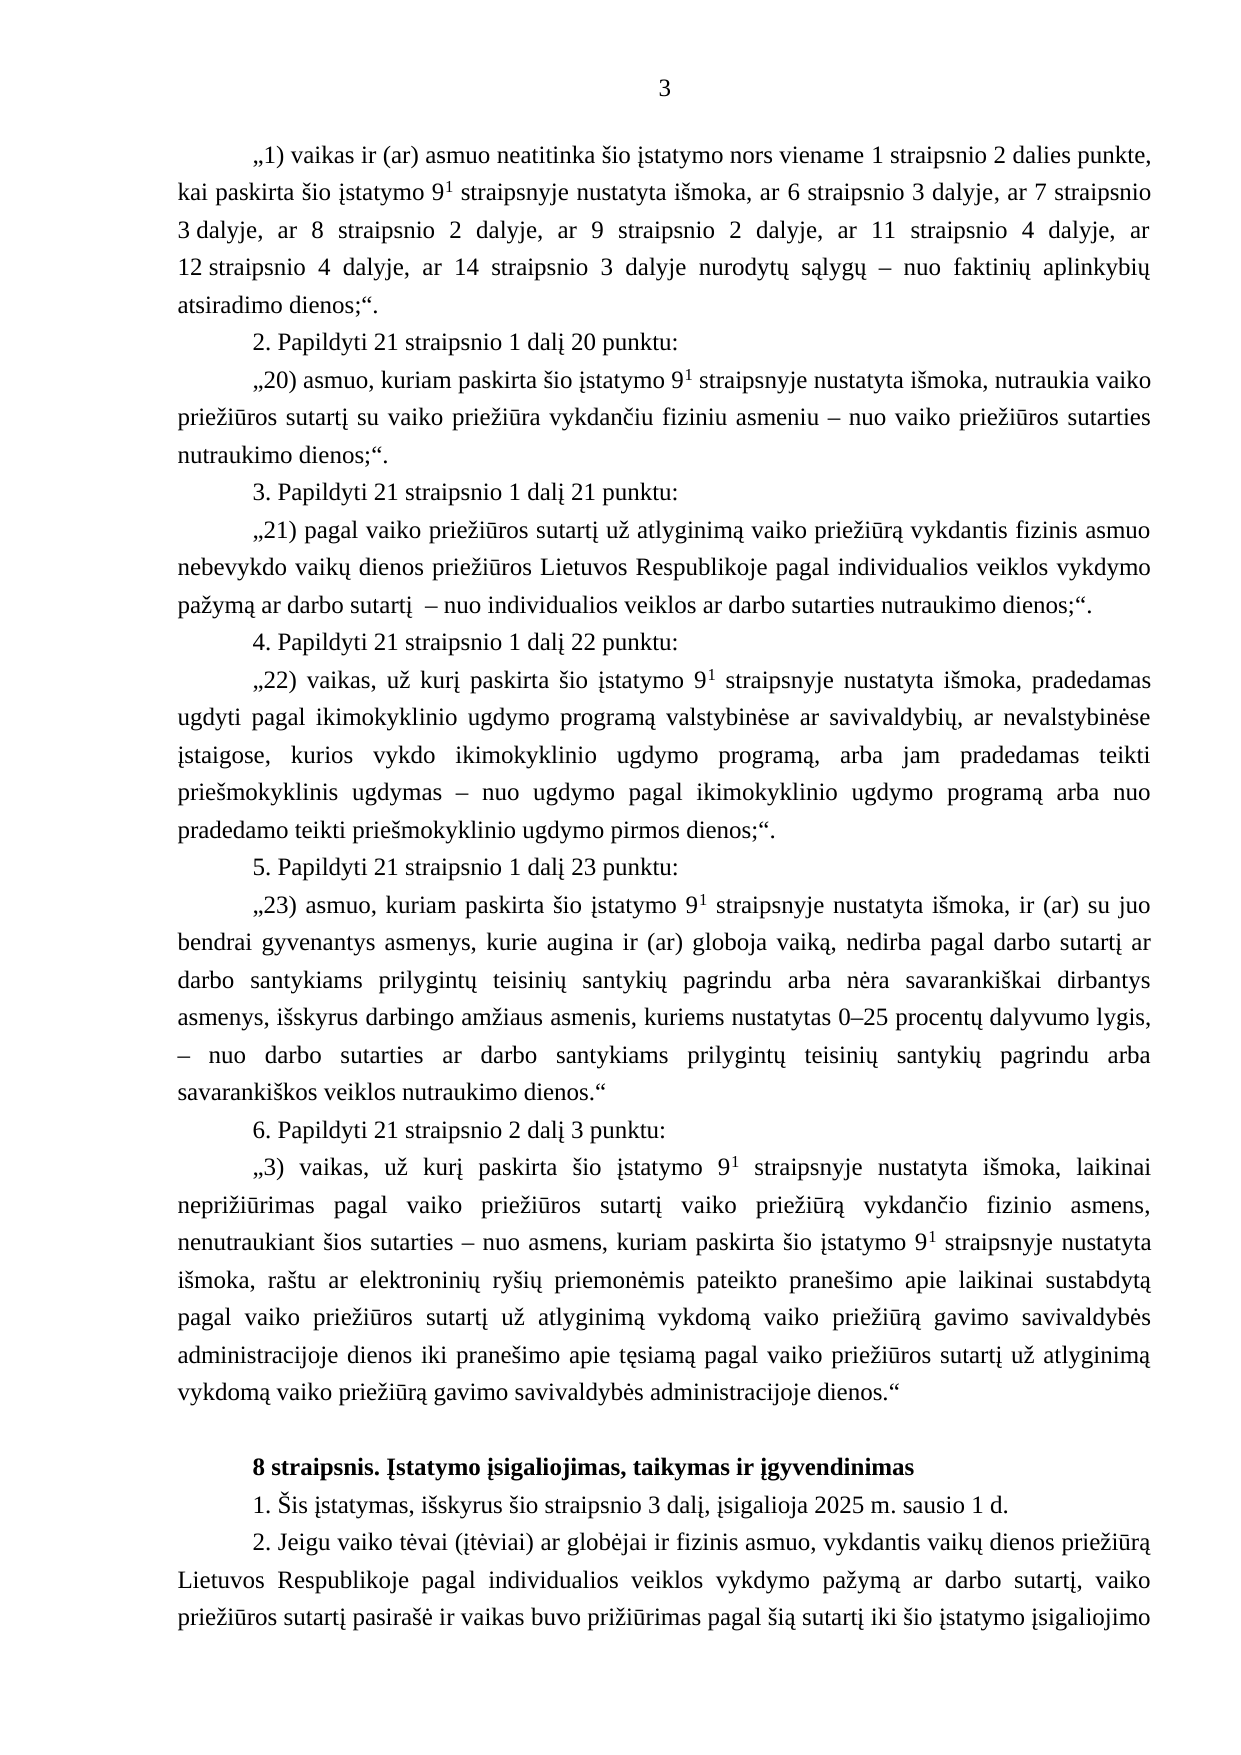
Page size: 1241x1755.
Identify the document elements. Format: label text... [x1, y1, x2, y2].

text „20) asmuo, kuriam paskirta šio įstatymo 91 straipsnyje nustatyta išmoka, nutraukia vaiko priežiūros sutartį su vaiko priežiūra vykdančiu fiziniu asmeniu – nuo vaiko priežiūros sutarties nutraukimo dienos;“. [177, 356, 1152, 468]
text 2. Jeigu vaiko tėvai (įtėviai) ar globėjai ir fizinis asmuo, vykdantis vaikų dienos priežiūrą Lietuvos Respublikoje pagal individualios veiklos vykdymo pažymą ar darbo sutartį, vaiko priežiūros sutartį pasirašė ir vaikas buvo prižiūrimas pagal šią sutartį iki šio įstatymo įsigaliojimo [177, 1518, 1152, 1631]
text 6. Papildyti 21 straipsnio 2 dalį 3 punktu: [177, 1106, 1152, 1143]
text „1) vaikas ir (ar) asmuo neatitinka šio įstatymo nors viename 1 straipsnio 2 dalies punkte, kai paskirta šio įstatymo 91 straipsnyje nustatyta išmoka, ar 6 straipsnio 3 dalyje, ar 7 straipsnio 3 dalyje, ar 8 straipsnio 2 dalyje, ar 9 straipsnio 2 dalyje, ar 11 straipsnio 4 dalyje, ar 12 straipsnio 4 dalyje, ar 14 straipsnio 3 dalyje nurodytų sąlygų – nuo faktinių aplinkybių atsiradimo dienos;“. [177, 131, 1152, 318]
text „21) pagal vaiko priežiūros sutartį už atlyginimą vaiko priežiūrą vykdantis fizinis asmuo nebevykdo vaikų dienos priežiūros Lietuvos Respublikoje pagal individualios veiklos vykdymo pažymą ar darbo sutartį – nuo individualios veiklos ar darbo sutarties nutraukimo dienos;“. [177, 506, 1152, 618]
text 1. Šis įstatymas, išskyrus šio straipsnio 3 dalį, įsigalioja 2025 m. sausio 1 d. [177, 1481, 1152, 1518]
text 4. Papildyti 21 straipsnio 1 dalį 22 punktu: [177, 618, 1152, 656]
text „22) vaikas, už kurį paskirta šio įstatymo 91 straipsnyje nustatyta išmoka, pradedamas ugdyti pagal ikimokyklinio ugdymo programą valstybinėse ar savivaldybių, ar nevalstybinėse įstaigose, kurios vykdo ikimokyklinio ugdymo programą, arba jam pradedamas teikti priešmokyklinis ugdymas – nuo ugdymo pagal ikimokyklinio ugdymo programą arba nuo pradedamo teikti priešmokyklinio ugdymo pirmos dienos;“. [177, 656, 1152, 843]
text 8 straipsnis. Įstatymo įsigaliojimas, taikymas ir įgyvendinimas [177, 1443, 1152, 1481]
text „23) asmuo, kuriam paskirta šio įstatymo 91 straipsnyje nustatyta išmoka, ir (ar) su juo bendrai gyvenantys asmenys, kurie augina ir (ar) globoja vaiką, nedirba pagal darbo sutartį ar darbo santykiams prilygintų teisinių santykių pagrindu arba nėra savarankiškai dirbantys asmenys, išskyrus darbingo amžiaus asmenis, kuriems nustatytas 0–25 procentų dalyvumo lygis, – nuo darbo sutarties ar darbo santykiams prilygintų teisinių santykių pagrindu arba savarankiškos veiklos nutraukimo dienos.“ [177, 881, 1152, 1106]
text „3) vaikas, už kurį paskirta šio įstatymo 91 straipsnyje nustatyta išmoka, laikinai neprižiūrimas pagal vaiko priežiūros sutartį vaiko priežiūrą vykdančio fizinio asmens, nenutraukiant šios sutarties – nuo asmens, kuriam paskirta šio įstatymo 91 straipsnyje nustatyta išmoka, raštu ar elektroninių ryšių priemonėmis pateikto pranešimo apie laikinai sustabdytą pagal vaiko priežiūros sutartį už atlyginimą vykdomą vaiko priežiūrą gavimo savivaldybės administracijoje dienos iki pranešimo apie tęsiamą pagal vaiko priežiūros sutartį už atlyginimą vykdomą vaiko priežiūrą gavimo savivaldybės administracijoje dienos.“ [177, 1143, 1152, 1406]
text 5. Papildyti 21 straipsnio 1 dalį 23 punktu: [177, 843, 1152, 881]
text 3. Papildyti 21 straipsnio 1 dalį 21 punktu: [177, 468, 1152, 506]
text 2. Papildyti 21 straipsnio 1 dalį 20 punktu: [177, 318, 1152, 356]
